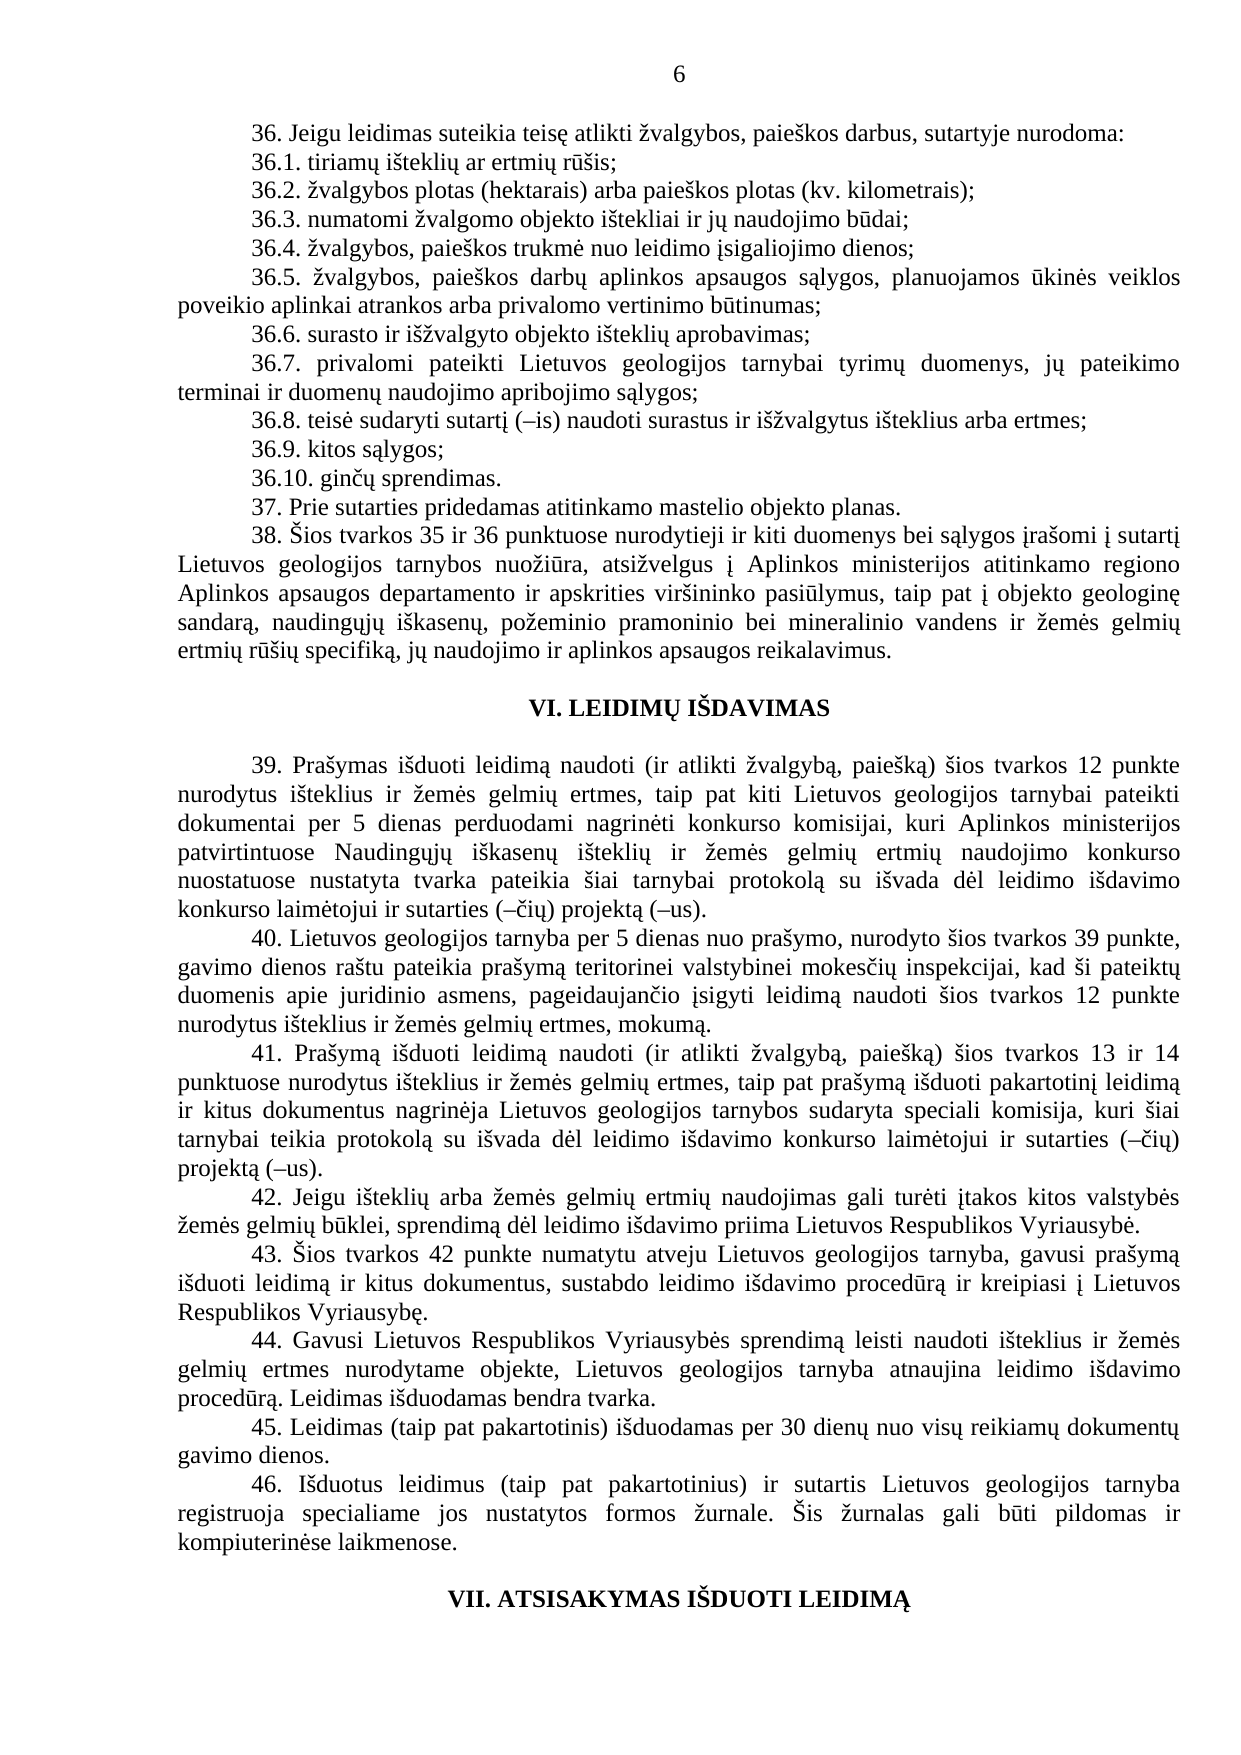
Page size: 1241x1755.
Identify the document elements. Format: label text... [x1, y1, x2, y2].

text 36. Jeigu leidimas suteikia teisę atlikti žvalgybos, paieškos darbus, sutartyje nurodoma: [177, 118, 1181, 147]
text VII. ATSISAKYMAS IŠDUOTI LEIDIMĄ [177, 1584, 1181, 1613]
text 36.3. numatomi žvalgomo objekto ištekliai ir jų naudojimo būdai; [177, 204, 1181, 233]
text 40. Lietuvos geologijos tarnyba per 5 dienas nuo prašymo, nurodyto šios tvarkos 39 punkte, gavimo dienos raštu pateikia prašymą teritorinei valstybinei mokesčių inspekcijai, kad ši pateiktų duomenis apie juridinio asmens, pageidaujančio įsigyti leidimą naudoti šios tvarkos 12 punkte nurodytus išteklius ir žemės gelmių ertmes, mokumą. [177, 923, 1181, 1038]
text 44. Gavusi Lietuvos Respublikos Vyriausybės sprendimą leisti naudoti išteklius ir žemės gelmių ertmes nurodytame objekte, Lietuvos geologijos tarnyba atnaujina leidimo išdavimo procedūrą. Leidimas išduodamas bendra tvarka. [177, 1326, 1181, 1412]
text 41. Prašymą išduoti leidimą naudoti (ir atlikti žvalgybą, paiešką) šios tvarkos 13 ir 14 punktuose nurodytus išteklius ir žemės gelmių ertmes, taip pat prašymą išduoti pakartotinį leidimą ir kitus dokumentus nagrinėja Lietuvos geologijos tarnybos sudaryta speciali komisija, kuri šiai tarnybai teikia protokolą su išvada dėl leidimo išdavimo konkurso laimėtojui ir sutarties (–čių) projektą (–us). [177, 1038, 1181, 1182]
text 36.9. kitos sąlygos; [177, 434, 1181, 463]
text 43. Šios tvarkos 42 punkte numatytu atveju Lietuvos geologijos tarnyba, gavusi prašymą išduoti leidimą ir kitus dokumentus, sustabdo leidimo išdavimo procedūrą ir kreipiasi į Lietuvos Respublikos Vyriausybę. [177, 1239, 1181, 1326]
text 37. Prie sutarties pridedamas atitinkamo mastelio objekto planas. [177, 492, 1181, 521]
text 36.4. žvalgybos, paieškos trukmė nuo leidimo įsigaliojimo dienos; [177, 233, 1181, 262]
text 36.7. privalomi pateikti Lietuvos geologijos tarnybai tyrimų duomenys, jų pateikimo terminai ir duomenų naudojimo apribojimo sąlygos; [177, 348, 1181, 406]
text 36.8. teisė sudaryti sutartį (–is) naudoti surastus ir išžvalgytus išteklius arba ertmes; [177, 406, 1181, 434]
text 39. Prašymas išduoti leidimą naudoti (ir atlikti žvalgybą, paiešką) šios tvarkos 12 punkte nurodytus išteklius ir žemės gelmių ertmes, taip pat kiti Lietuvos geologijos tarnybai pateikti dokumentai per 5 dienas perduodami nagrinėti konkurso komisijai, kuri Aplinkos ministerijos patvirtintuose Naudingųjų iškasenų išteklių ir žemės gelmių ertmių naudojimo konkurso nuostatuose nustatyta tvarka pateikia šiai tarnybai protokolą su išvada dėl leidimo išdavimo konkurso laimėtojui ir sutarties (–čių) projektą (–us). [177, 751, 1181, 923]
text 36.5. žvalgybos, paieškos darbų aplinkos apsaugos sąlygos, planuojamos ūkinės veiklos poveikio aplinkai atrankos arba privalomo vertinimo būtinumas; [177, 262, 1181, 319]
text 42. Jeigu išteklių arba žemės gelmių ertmių naudojimas gali turėti įtakos kitos valstybės žemės gelmių būklei, sprendimą dėl leidimo išdavimo priima Lietuvos Respublikos Vyriausybė. [177, 1182, 1181, 1239]
text 36.2. žvalgybos plotas (hektarais) arba paieškos plotas (kv. kilometrais); [177, 176, 1181, 204]
text 36.10. ginčų sprendimas. [177, 463, 1181, 492]
text 45. Leidimas (taip pat pakartotinis) išduodamas per 30 dienų nuo visų reikiamų dokumentų gavimo dienos. [177, 1412, 1181, 1469]
text 36.1. tiriamų išteklių ar ertmių rūšis; [177, 147, 1181, 176]
text 46. Išduotus leidimus (taip pat pakartotinius) ir sutartis Lietuvos geologijos tarnyba registruoja specialiame jos nustatytos formos žurnale. Šis žurnalas gali būti pildomas ir kompiuterinėse laikmenose. [177, 1469, 1181, 1556]
text 38. Šios tvarkos 35 ir 36 punktuose nurodytieji ir kiti duomenys bei sąlygos įrašomi į sutartį Lietuvos geologijos tarnybos nuožiūra, atsižvelgus į Aplinkos ministerijos atitinkamo regiono Aplinkos apsaugos departamento ir apskrities viršininko pasiūlymus, taip pat į objekto geologinę sandarą, naudingųjų iškasenų, požeminio pramoninio bei mineralinio vandens ir žemės gelmių ertmių rūšių specifiką, jų naudojimo ir aplinkos apsaugos reikalavimus. [177, 521, 1181, 664]
text 36.6. surasto ir išžvalgyto objekto išteklių aprobavimas; [177, 319, 1181, 348]
text VI. LEIDIMŲ IŠDAVIMAS [177, 693, 1181, 722]
